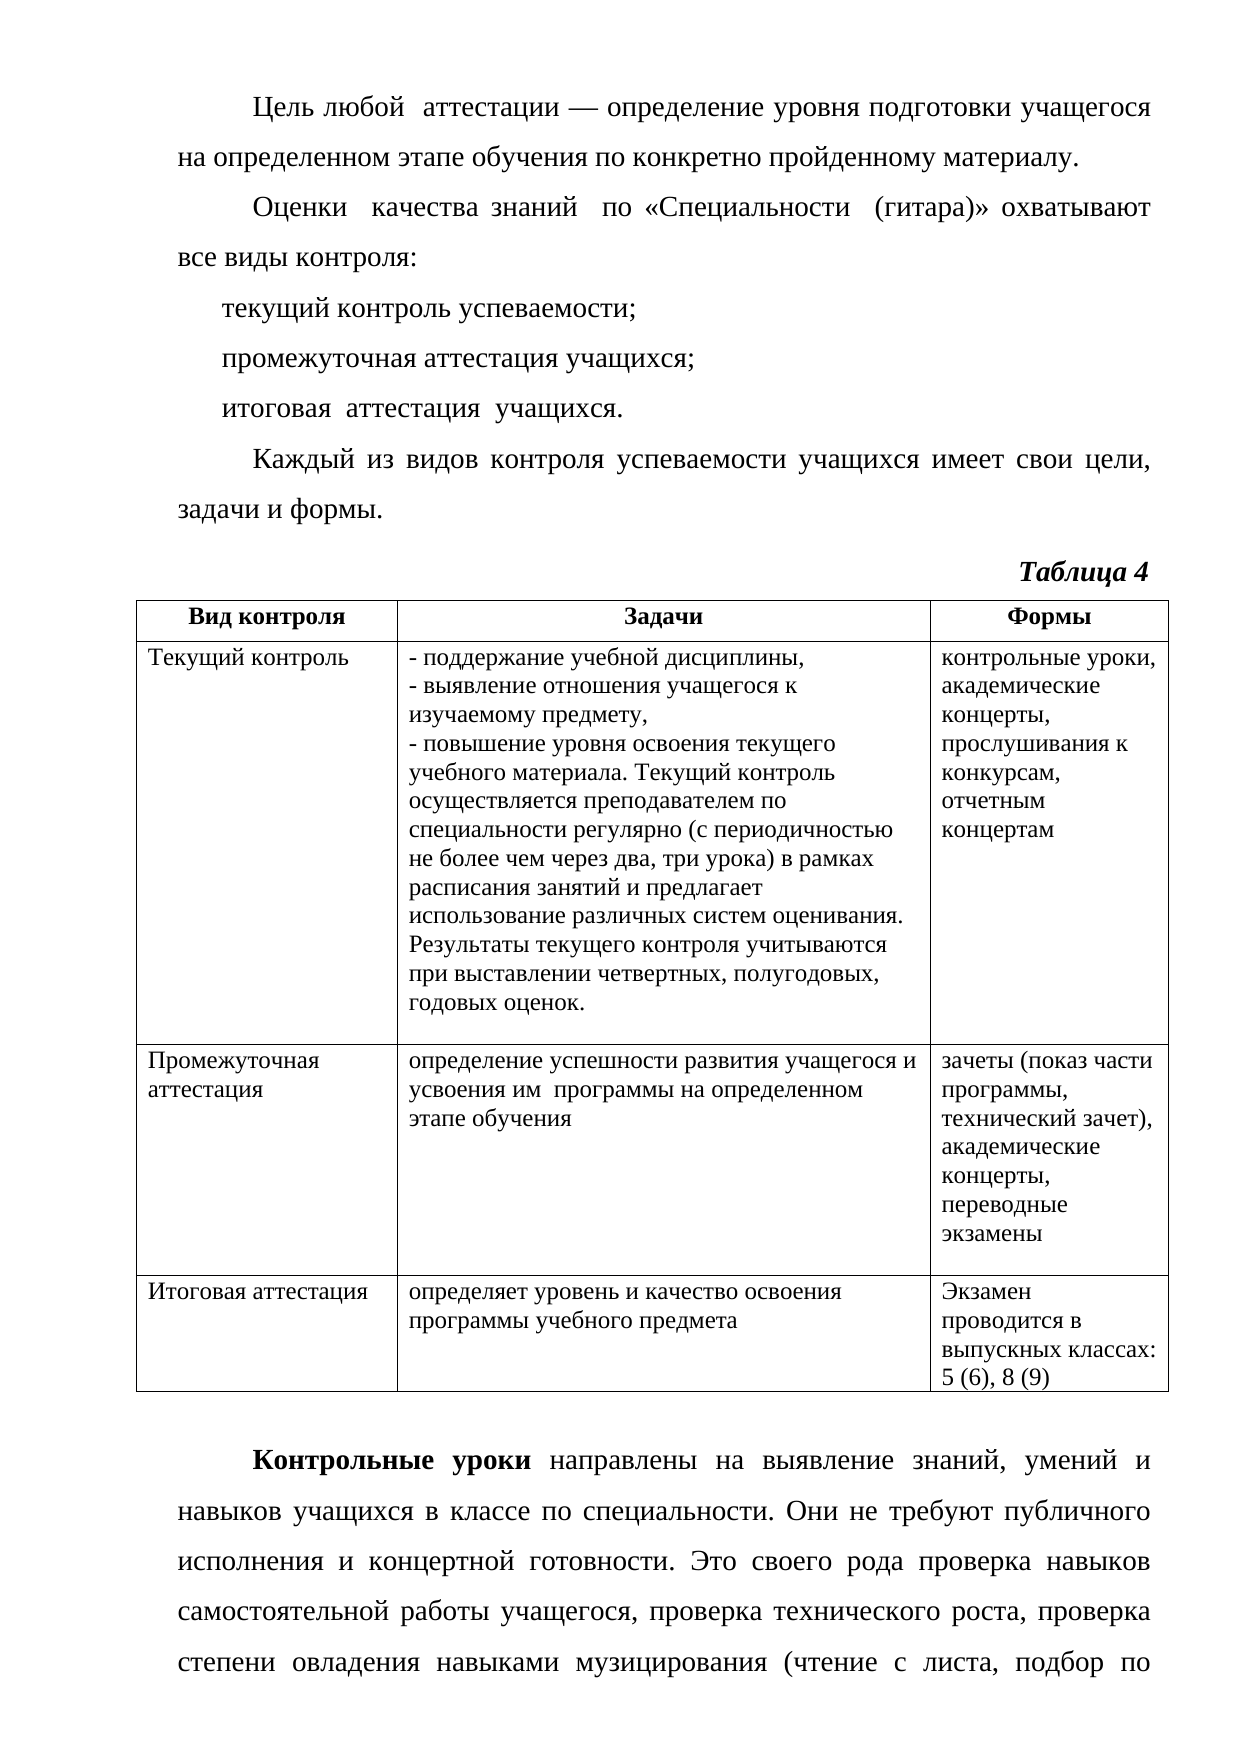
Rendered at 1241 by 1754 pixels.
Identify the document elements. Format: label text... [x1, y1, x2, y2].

text текущий контроль успеваемости; [148, 290, 1152, 323]
text Цель любой аттестации — определение уровня подготовки учащегося на определенном этапе обучения по конкретно пройденному материалу. [177, 89, 1152, 172]
table_cell Промежуточная аттестация [137, 1045, 397, 1275]
text Каждый из видов контроля успеваемости учащихся имеет свои цели, задачи и формы. [177, 441, 1152, 525]
table_cell контрольные уроки, академические концерты, прослушивания к конкурсам, отчетным концертам [931, 642, 1168, 1044]
table_header Формы [931, 601, 1168, 641]
table_cell определяет уровень и качество освоения программы учебного предмета [398, 1276, 930, 1391]
table_cell - поддержание учебной дисциплины, - выявление отношения учащегося к изучаемому предмету, - повышение уровня освоения текущего учебного материала. Текущий контроль осуществляется преподавателем по специальности регулярно (с периодичностью не более чем через два, три урока) в рамках расписания занятий и предлагает использование различных систем оценивания. Результаты текущего контроля учитываются при выставлении четвертных, полугодовых, годовых оценок. [398, 642, 930, 1044]
table_header Задачи [398, 601, 930, 641]
text итоговая аттестация учащихся. [148, 391, 1152, 424]
text промежуточная аттестация учащихся; [148, 340, 1152, 374]
table_header Вид контроля [137, 601, 397, 641]
text Контрольные уроки направлены на выявление знаний, умений и навыков учащихся в классе по специальности. Они не требуют публичного исполнения и концертной готовности. Это своего рода проверка навыков самостоятельной работы учащегося, проверка технического роста, проверка степени овладения навыками музицирования (чтение с листа, подбор по [177, 1442, 1152, 1677]
table_cell Экзамен проводится в выпускных классах: 5 (6), 8 (9) [931, 1276, 1168, 1391]
table_cell Текущий контроль [137, 642, 397, 1044]
table_cell Итоговая аттестация [137, 1276, 397, 1391]
subtitle Таблица 4 [148, 554, 1152, 587]
table_cell зачеты (показ части программы, технический зачет), академические концерты, переводные экзамены [931, 1045, 1168, 1275]
table_cell определение успешности развития учащегося и усвоения им программы на определенном этапе обучения [398, 1045, 930, 1275]
text Оценки качества знаний по «Специальности (гитара)» охватывают все виды контроля: [177, 189, 1152, 273]
